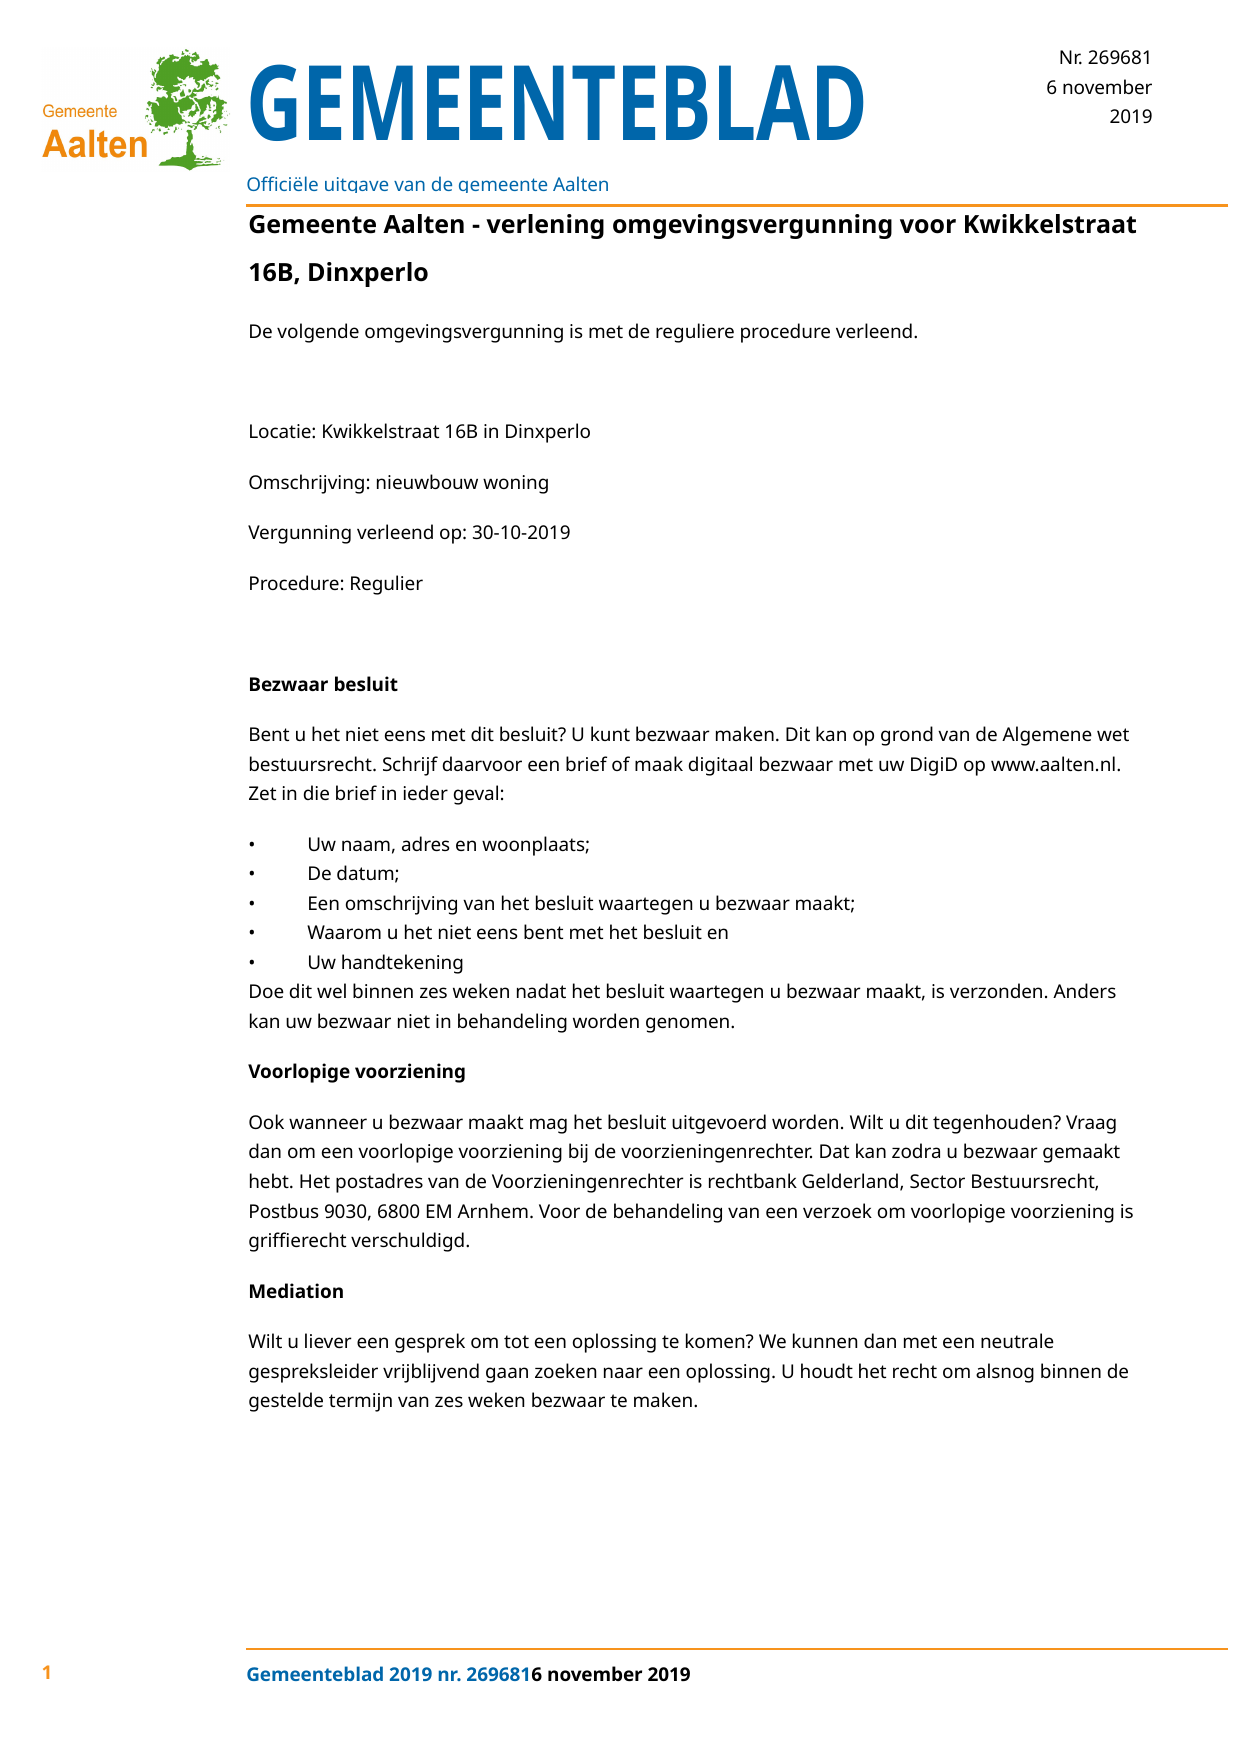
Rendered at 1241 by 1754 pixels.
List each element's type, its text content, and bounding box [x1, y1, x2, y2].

list De datum; [248, 860, 1152, 886]
text Bezwaar besluit [248, 671, 1152, 697]
text Voorlopige voorziening [248, 1059, 1152, 1084]
list Uw handtekening [248, 949, 1152, 975]
text Mediation [248, 1278, 1152, 1304]
text Omschrijving: nieuwbouw woning [248, 469, 1152, 495]
text Vergunning verleend op: 30-10-2019 [248, 519, 1152, 545]
text Procedure: Regulier [248, 570, 1152, 596]
list Een omschrijving van het besluit waartegen u bezwaar maakt; [248, 890, 1152, 916]
text Locatie: Kwikkelstraat 16B in Dinxperlo [248, 419, 1152, 444]
text Doe dit wel binnen zes weken nadat het besluit waartegen u bezwaar maakt, is verzonden. Anders kan uw bezwaar niet in behandeling worden genomen. [248, 979, 1152, 1034]
text De volgende omgevingsvergunning is met de reguliere procedure verleend. [248, 318, 1152, 344]
text Ook wanneer u bezwaar maakt mag het besluit uitgevoerd worden. Wilt u dit tegenhouden? Vraag dan om een voorlopige voorziening bij de voorzieningenrechter. Dat kan zodra u bezwaar gemaakt hebt. Het postadres van de Voorzieningenrechter is rechtbank Gelderland, Sector Bestuursrecht, Postbus 9030, 6800 EM Arnhem. Voor de behandeling van een verzoek om voorlopige voorziening is griffierecht verschuldigd. [248, 1109, 1152, 1253]
list Waarom u het niet eens bent met het besluit en [248, 919, 1152, 945]
text Wilt u liever een gesprek om tot een oplossing te komen? We kunnen dan met een neutrale gespreksleider vrijblijvend gaan zoeken naar een oplossing. U houdt het recht om alsnog binnen de gestelde termijn van zes weken bezwaar te maken. [248, 1328, 1152, 1413]
picture [41, 47, 231, 172]
text Bent u het niet eens met dit besluit? U kunt bezwaar maken. Dit kan op grond van de Algemene wet bestuursrecht. Schrijf daarvoor een brief of maak digitaal bezwaar met uw DigiD op www.aalten.nl. Zet in die brief in ieder geval: [248, 721, 1152, 806]
list Uw naam, adres en woonplaats; [248, 831, 1152, 857]
text Gemeente Aalten - verlening omgevingsvergunning voor Kwikkelstraat 16B, Dinxperlo [248, 207, 1152, 288]
